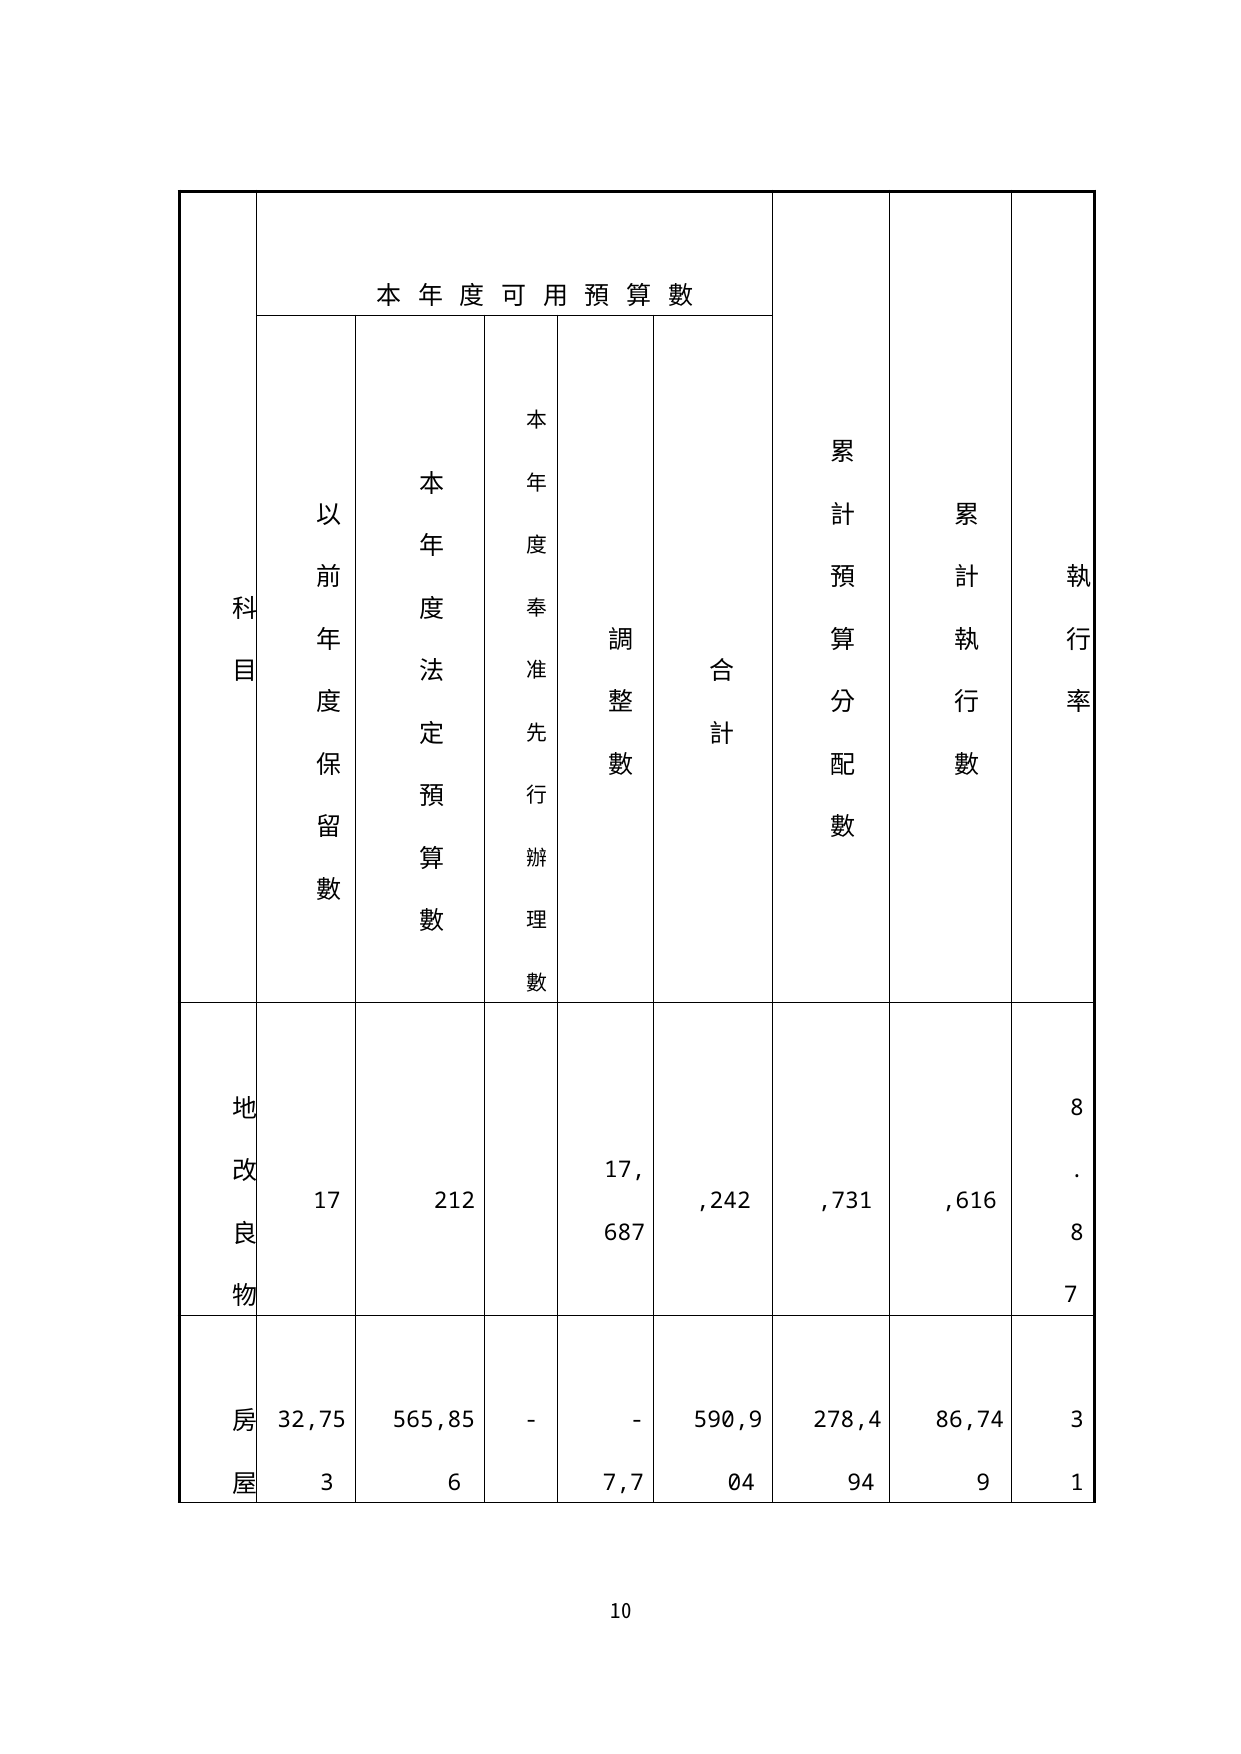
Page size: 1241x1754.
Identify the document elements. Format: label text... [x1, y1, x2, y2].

table_cell ,616 [890, 1003, 1011, 1314]
table_header 累計執行數 [890, 193, 1011, 1002]
table_cell -7,7 [558, 1316, 653, 1502]
table_cell ,731 [773, 1003, 889, 1314]
table_header 累計預算分配數 [773, 193, 889, 1002]
table_cell -17,687 [558, 1003, 653, 1314]
table_cell 房屋 [181, 1316, 256, 1502]
table_cell 17 [257, 1003, 355, 1314]
table_cell - [485, 1003, 557, 1314]
table_cell ,242 [654, 1003, 772, 1314]
table_cell 212 [356, 1003, 484, 1314]
table_cell - [485, 1316, 557, 1502]
table_cell 調整數 [558, 316, 653, 1002]
table_cell 86,749 [890, 1316, 1011, 1502]
table_cell 合計 [654, 316, 772, 1002]
table_cell 本年度法定預算數 [356, 316, 484, 1002]
table_header 本年度可用預算數 [257, 193, 772, 314]
table_cell 278,494 [773, 1316, 889, 1502]
table_cell 565,856 [356, 1316, 484, 1502]
table_cell 本年度奉准先行辦理數 [485, 316, 557, 1002]
table_header 執行率 [1012, 193, 1093, 1002]
table_cell 31 [1012, 1316, 1093, 1502]
table_header 科目 [181, 193, 256, 1002]
table_cell 32,753 [257, 1316, 355, 1502]
table_cell 590,904 [654, 1316, 772, 1502]
table_cell 8.87 [1012, 1003, 1093, 1314]
table_cell 以前年度保留數 [257, 316, 355, 1002]
table_cell 地改良物 [181, 1003, 256, 1314]
